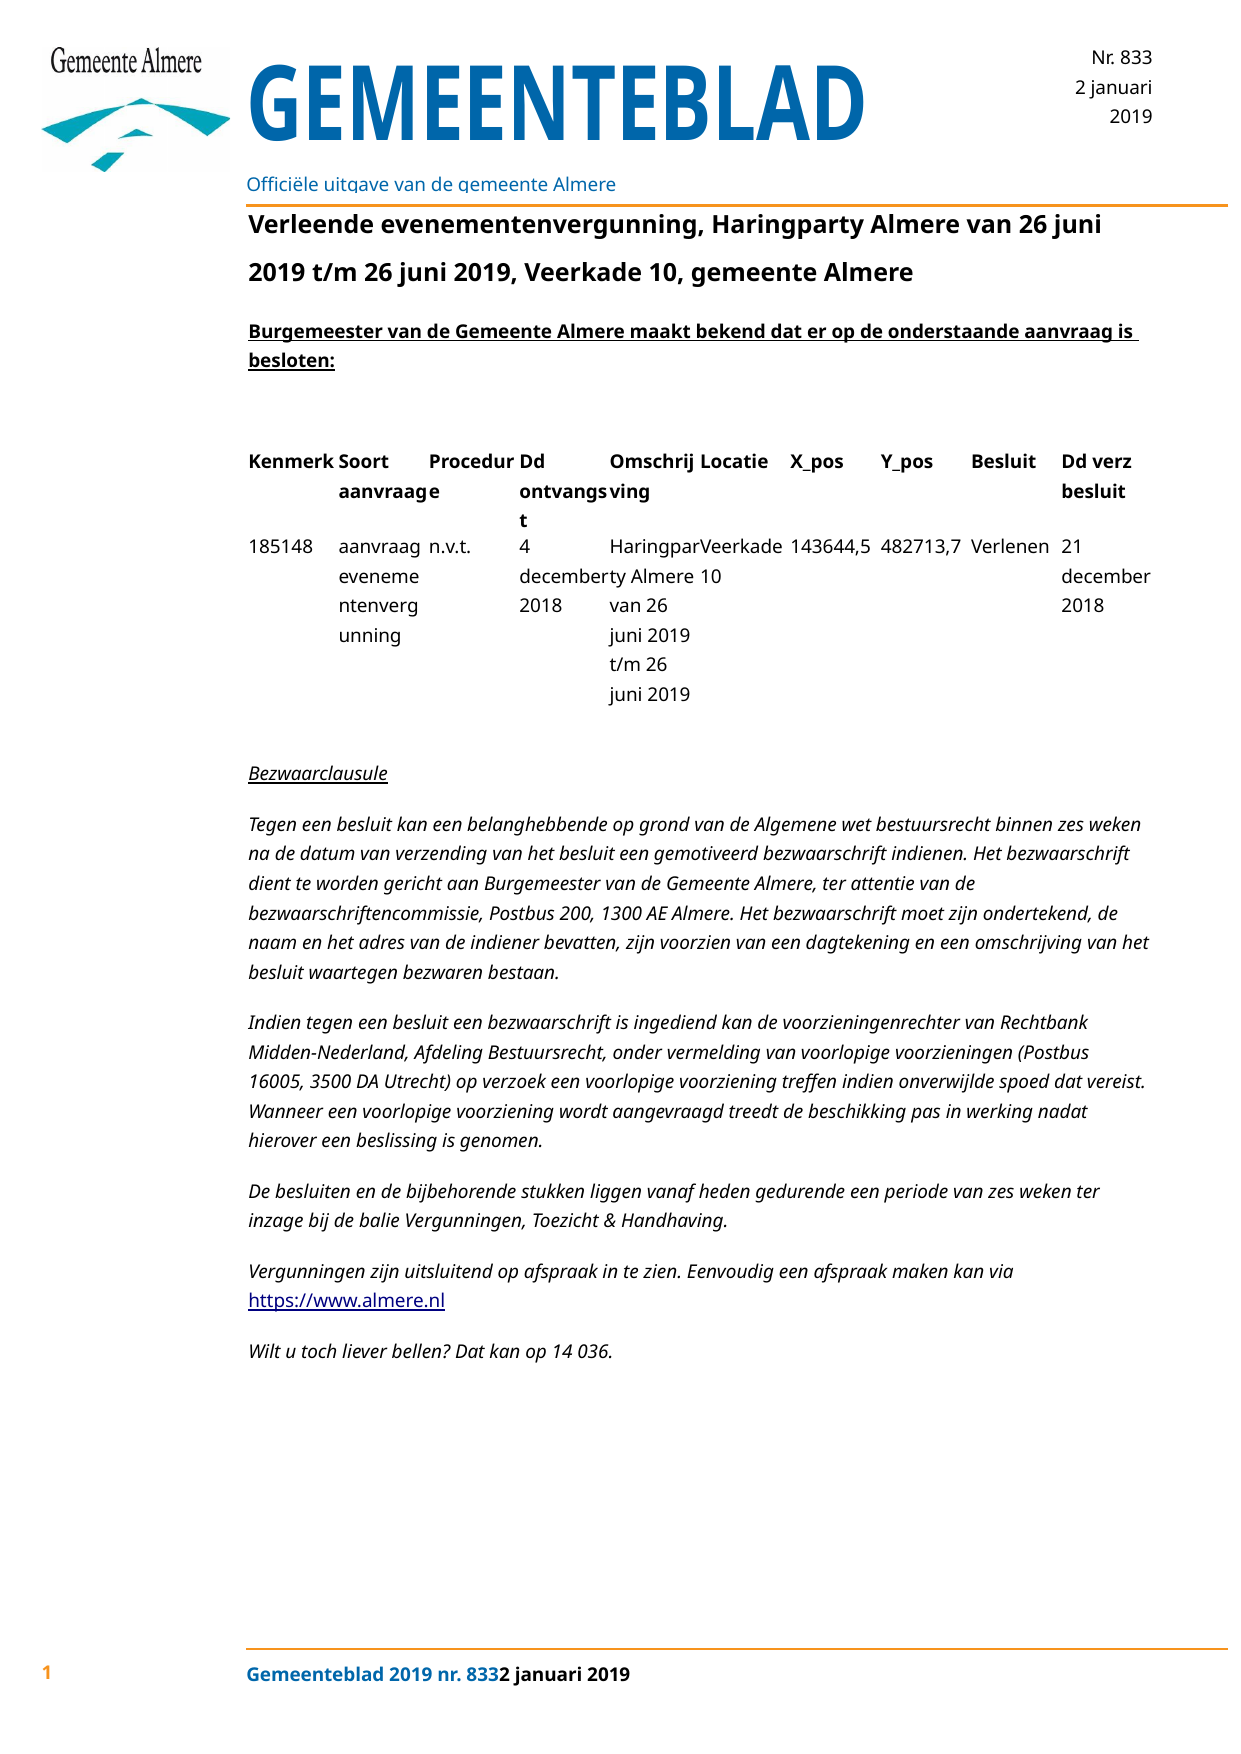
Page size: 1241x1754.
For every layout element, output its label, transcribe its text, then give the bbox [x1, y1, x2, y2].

table_cell Verlenen [971, 533, 1061, 707]
table_cell 143644,5 [790, 533, 881, 707]
table_header Omschrijving [609, 449, 700, 533]
text Vergunningen zijn uitsluitend op afspraak in te zien. Eenvoudig een afspraak maken kan via https://www.almere.nl [248, 1258, 1152, 1313]
text Verleende evenementenvergunning, Haringparty Almere van 26 juni 2019 t/m 26 juni 2019, Veerkade 10, gemeente Almere [248, 207, 1152, 288]
table_header Kenmerk [248, 449, 338, 533]
table_header Besluit [971, 449, 1061, 533]
table_cell aanvraag evenementenvergunning [338, 533, 429, 707]
table_cell 482713,7 [881, 533, 971, 707]
text Burgemeester van de Gemeente Almere maakt bekend dat er op de onderstaande aanvraag is besloten: [248, 318, 1152, 373]
table_header Procedure [429, 449, 519, 533]
table_cell Haringparty Almere van 26 juni 2019 t/m 26 juni 2019 [609, 533, 700, 707]
table_header X_pos [790, 449, 881, 533]
table_cell 185148 [248, 533, 338, 707]
table_header Locatie [700, 449, 790, 533]
table_header Dd ontvangst [519, 449, 609, 533]
table_cell n.v.t. [429, 533, 519, 707]
text Tegen een besluit kan een belanghebbende op grond van de Algemene wet bestuursrecht binnen zes weken na de datum van verzending van het besluit een gemotiveerd bezwaarschrift indienen. Het bezwaarschrift dient te worden gericht aan Burgemeester van de Gemeente Almere, ter attentie van de bezwaarschriftencommissie, Postbus 200, 1300 AE Almere. Het bezwaarschrift moet zijn ondertekend, de naam en het adres van de indiener bevatten, zijn voorzien van een dagtekening en een omschrijving van het besluit waartegen bezwaren bestaan. [248, 811, 1152, 985]
table_cell 21 december 2018 [1061, 533, 1152, 707]
text De besluiten en de bijbehorende stukken liggen vanaf heden gedurende een periode van zes weken ter inzage bij de balie Vergunningen, Toezicht & Handhaving. [248, 1178, 1152, 1233]
picture [41, 47, 231, 172]
table_cell Veerkade 10 [700, 533, 790, 707]
table_header Soort aanvraag [338, 449, 429, 533]
table_header Y_pos [881, 449, 971, 533]
text Bezwaarclausule [248, 761, 1152, 786]
text Wilt u toch liever bellen? Dat kan op 14 036. [248, 1338, 1152, 1364]
text Indien tegen een besluit een bezwaarschrift is ingediend kan de voorzieningenrechter van Rechtbank Midden-Nederland, Afdeling Bestuursrecht, onder vermelding van voorlopige voorzieningen (Postbus 16005, 3500 DA Utrecht) op verzoek een voorlopige voorziening treffen indien onverwijlde spoed dat vereist. Wanneer een voorlopige voorziening wordt aangevraagd treedt de beschikking pas in werking nadat hierover een beslissing is genomen. [248, 1009, 1152, 1153]
table_header Dd verz besluit [1061, 449, 1152, 533]
table_cell 4 december 2018 [519, 533, 609, 707]
